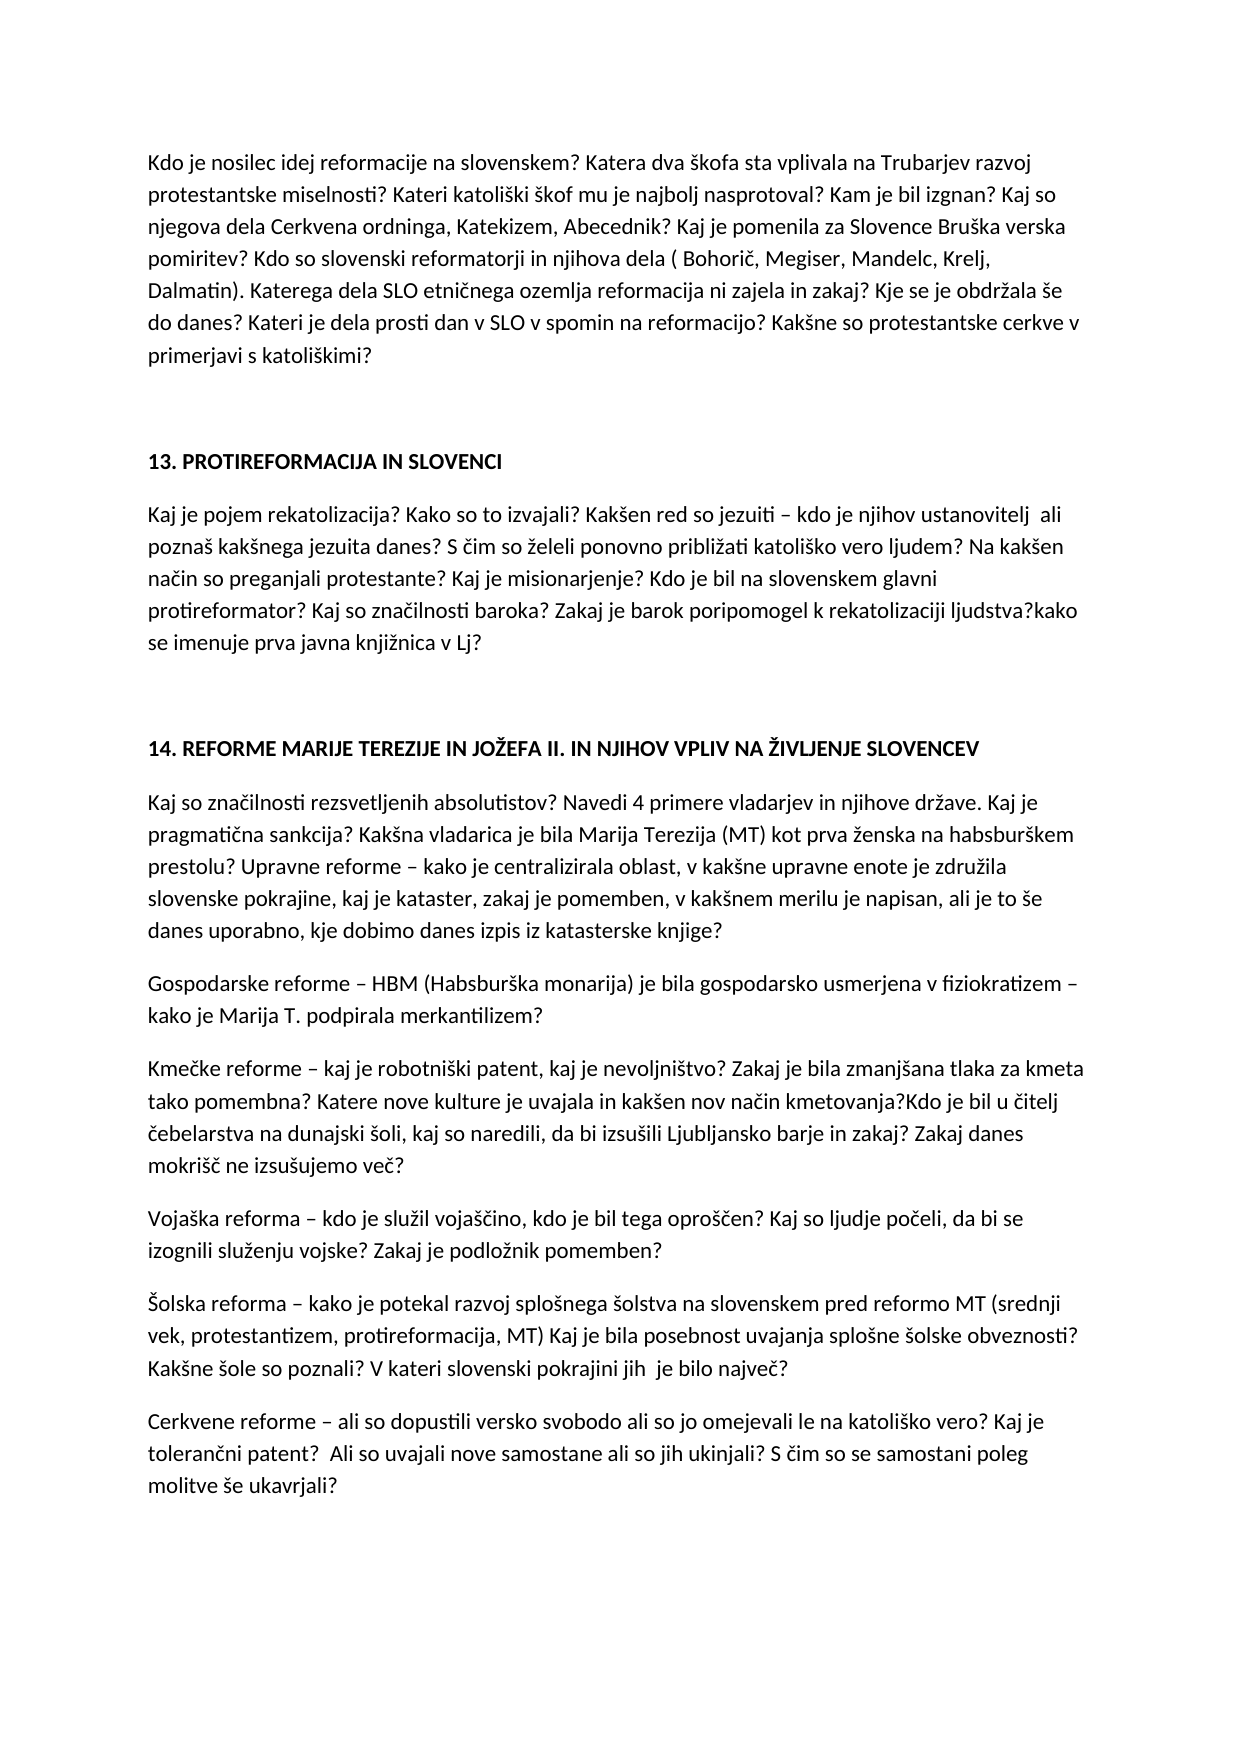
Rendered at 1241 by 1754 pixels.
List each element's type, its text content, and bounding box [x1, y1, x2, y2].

text Kmečke reforme – kaj je robotniški patent, kaj je nevoljništvo? Zakaj je bila zmanjšana tlaka za kmeta tako pomembna? Katere nove kulture je uvajala in kakšen nov način kmetovanja?Kdo je bil u čitelj čebelarstva na dunajski šoli, kaj so naredili, da bi izsušili Ljubljansko barje in zakaj? Zakaj danes mokrišč ne izsušujemo več? [148, 1054, 1093, 1179]
text Kaj so značilnosti rezsvetljenih absolutistov? Navedi 4 primere vladarjev in njihove države. Kaj je pragmatična sankcija? Kakšna vladarica je bila Marija Terezija (MT) kot prva ženska na habsburškem prestolu? Upravne reforme – kako je centralizirala oblast, v kakšne upravne enote je združila slovenske pokrajine, kaj je kataster, zakaj je pomemben, v kakšnem merilu je napisan, ali je to še danes uporabno, kje dobimo danes izpis iz katasterske knjige? [148, 788, 1093, 944]
text 13. PROTIREFORMACIJA IN SLOVENCI [148, 447, 1093, 475]
text Gospodarske reforme – HBM (Habsburška monarija) je bila gospodarsko usmerjena v fiziokratizem – kako je Marija T. podpirala merkantilizem? [148, 969, 1093, 1029]
text Kaj je pojem rekatolizacija? Kako so to izvajali? Kakšen red so jezuiti – kdo je njihov ustanovitelj ali poznaš kakšnega jezuita danes? S čim so želeli ponovno približati katoliško vero ljudem? Na kakšen način so preganjali protestante? Kaj je misionarjenje? Kdo je bil na slovenskem glavni protireformator? Kaj so značilnosti baroka? Zakaj je barok poripomogel k rekatolizaciji ljudstva?kako se imenuje prva javna knjižnica v Lj? [148, 500, 1093, 657]
text Kdo je nosilec idej reformacije na slovenskem? Katera dva škofa sta vplivala na Trubarjev razvoj protestantske miselnosti? Kateri katoliški škof mu je najbolj nasprotoval? Kam je bil izgnan? Kaj so njegova dela Cerkvena ordninga, Katekizem, Abecednik? Kaj je pomenila za Slovence Bruška verska pomiritev? Kdo so slovenski reformatorji in njihova dela ( Bohorič, Megiser, Mandelc, Krelj, Dalmatin). Katerega dela SLO etničnega ozemlja reformacija ni zajela in zakaj? Kje se je obdržala še do danes? Kateri je dela prosti dan v SLO v spomin na reformacijo? Kakšne so protestantske cerkve v primerjavi s katoliškimi? [148, 148, 1093, 369]
text Cerkvene reforme – ali so dopustili versko svobodo ali so jo omejevali le na katoliško vero? Kaj je tolerančni patent? Ali so uvajali nove samostane ali so jih ukinjali? S čim so se samostani poleg molitve še ukavrjali? [148, 1407, 1093, 1499]
text Vojaška reforma – kdo je služil vojaščino, kdo je bil tega oproščen? Kaj so ljudje počeli, da bi se izognili služenju vojske? Zakaj je podložnik pomemben? [148, 1204, 1093, 1264]
text 14. REFORME MARIJE TEREZIJE IN JOŽEFA II. IN NJIHOV VPLIV NA ŽIVLJENJE SLOVENCEV [148, 734, 1093, 763]
text Šolska reforma – kako je potekal razvoj splošnega šolstva na slovenskem pred reformo MT (srednji vek, protestantizem, protireformacija, MT) Kaj je bila posebnost uvajanja splošne šolske obveznosti? Kakšne šole so poznali? V kateri slovenski pokrajini jih je bilo največ? [148, 1289, 1093, 1382]
